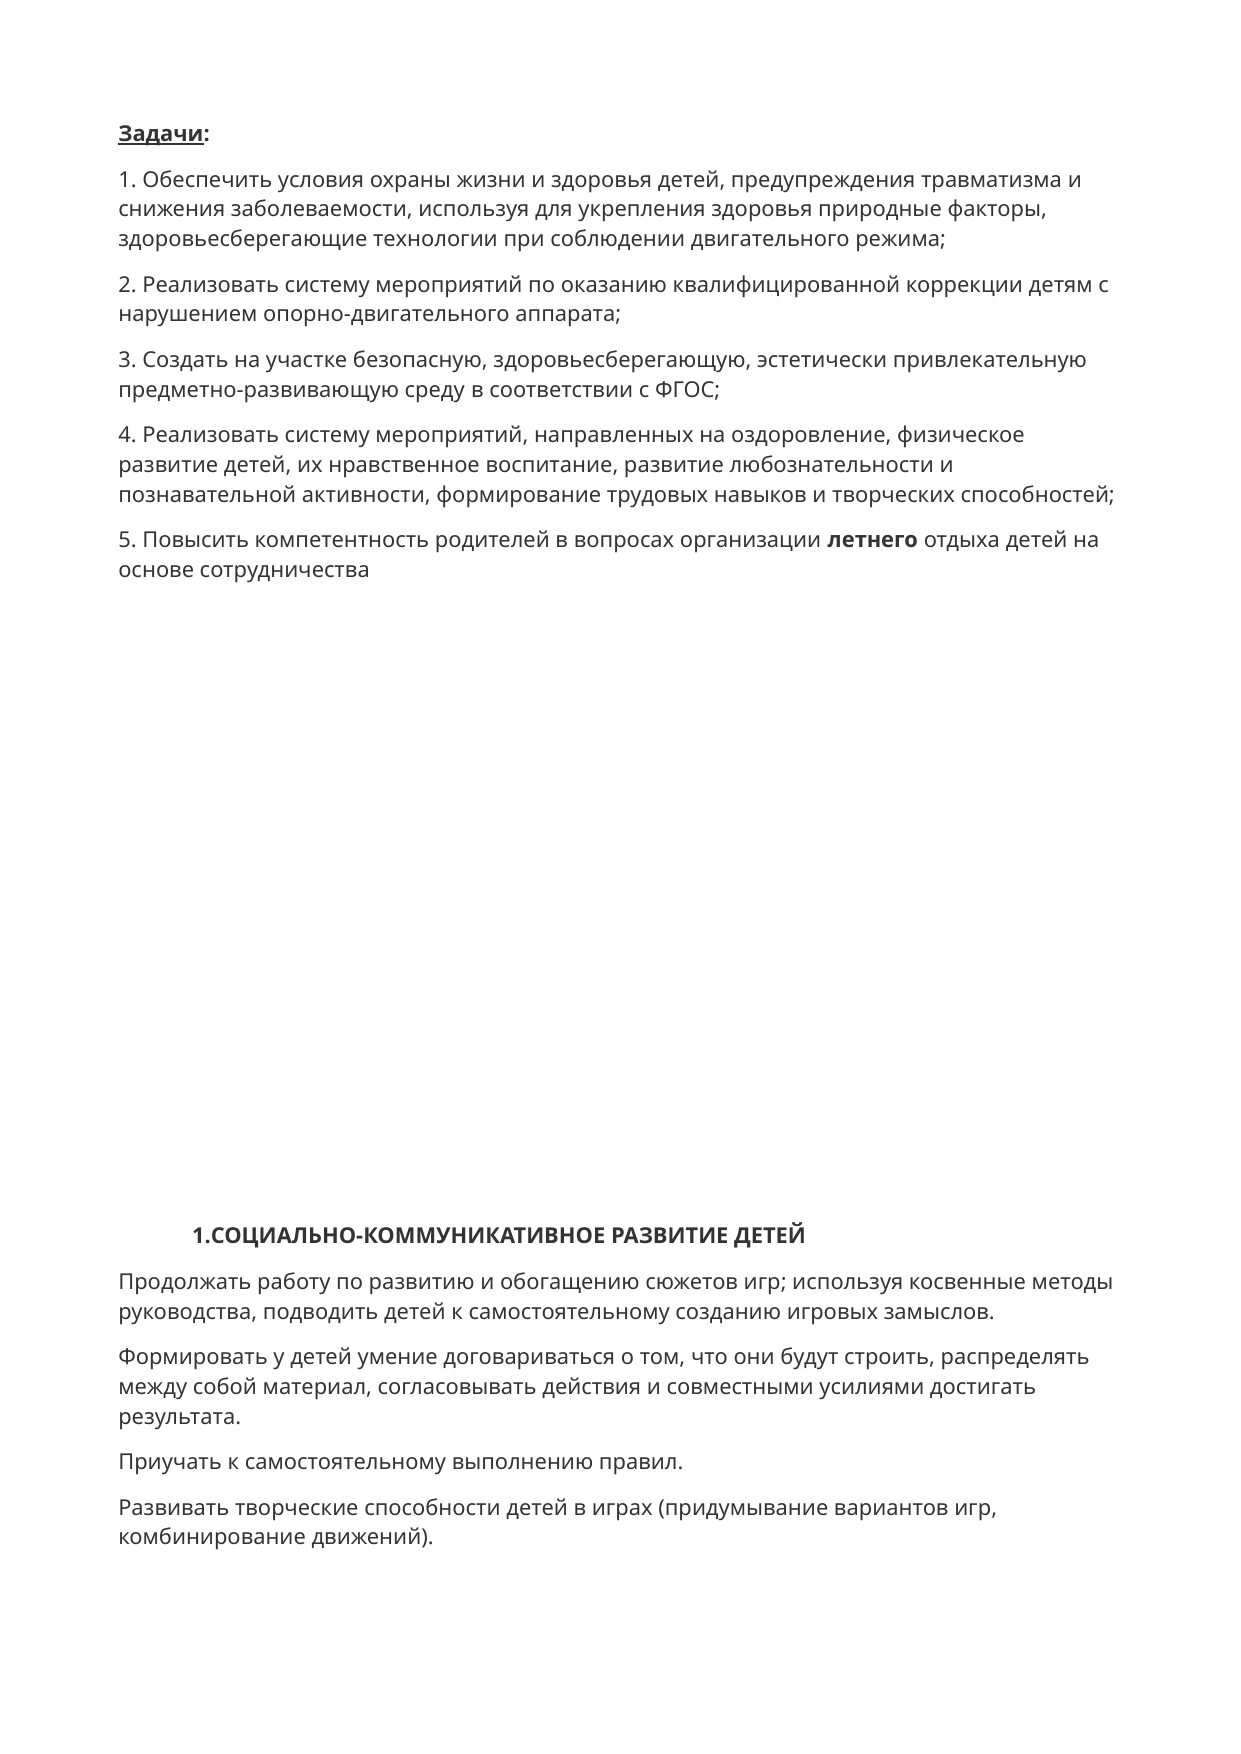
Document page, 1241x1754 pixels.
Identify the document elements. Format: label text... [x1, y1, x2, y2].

text 5. Повысить компетентность родителей в вопросах организации летнего отдыха детей на основе сотрудничества [118, 524, 1122, 583]
text 2. Реализовать систему мероприятий по оказанию квалифицированной коррекции детям с нарушением опорно-двигательного аппарата; [118, 268, 1122, 328]
text 1. Обеспечить условия охраны жизни и здоровья детей, предупреждения травматизма и снижения заболеваемости, используя для укрепления здоровья природные факторы, здоровьесберегающие технологии при соблюдении двигательного режима; [118, 163, 1122, 253]
text Продолжать работу по развитию и обогащению сюжетов игр; используя косвенные методы руководства, подводить детей к самостоятельному созданию игровых замыслов. [118, 1266, 1122, 1325]
list СОЦИАЛЬНО-КОММУНИКАТИВНОЕ РАЗВИТИЕ ДЕТЕЙ [118, 1220, 1122, 1250]
text 3. Создать на участке безопасную, здоровьесберегающую, эстетически привлекательную предметно-развивающую среду в соответствии с ФГОС; [118, 344, 1122, 403]
text Формировать у детей умение договариваться о том, что они будут строить, распределять между собой материал, согласовывать действия и совместными усилиями достигать результата. [118, 1341, 1122, 1430]
text 4. Реализовать систему мероприятий, направленных на оздоровление, физическое развитие детей, их нравственное воспитание, развитие любознательности и познавательной активности, формирование трудовых навыков и творческих способностей; [118, 419, 1122, 508]
text Развивать творческие способности детей в играх (придумывание вариантов игр, комбинирование движений). [118, 1491, 1122, 1551]
text Задачи: [118, 118, 1122, 148]
text Приучать к самостоятельному выполнению правил. [118, 1446, 1122, 1476]
